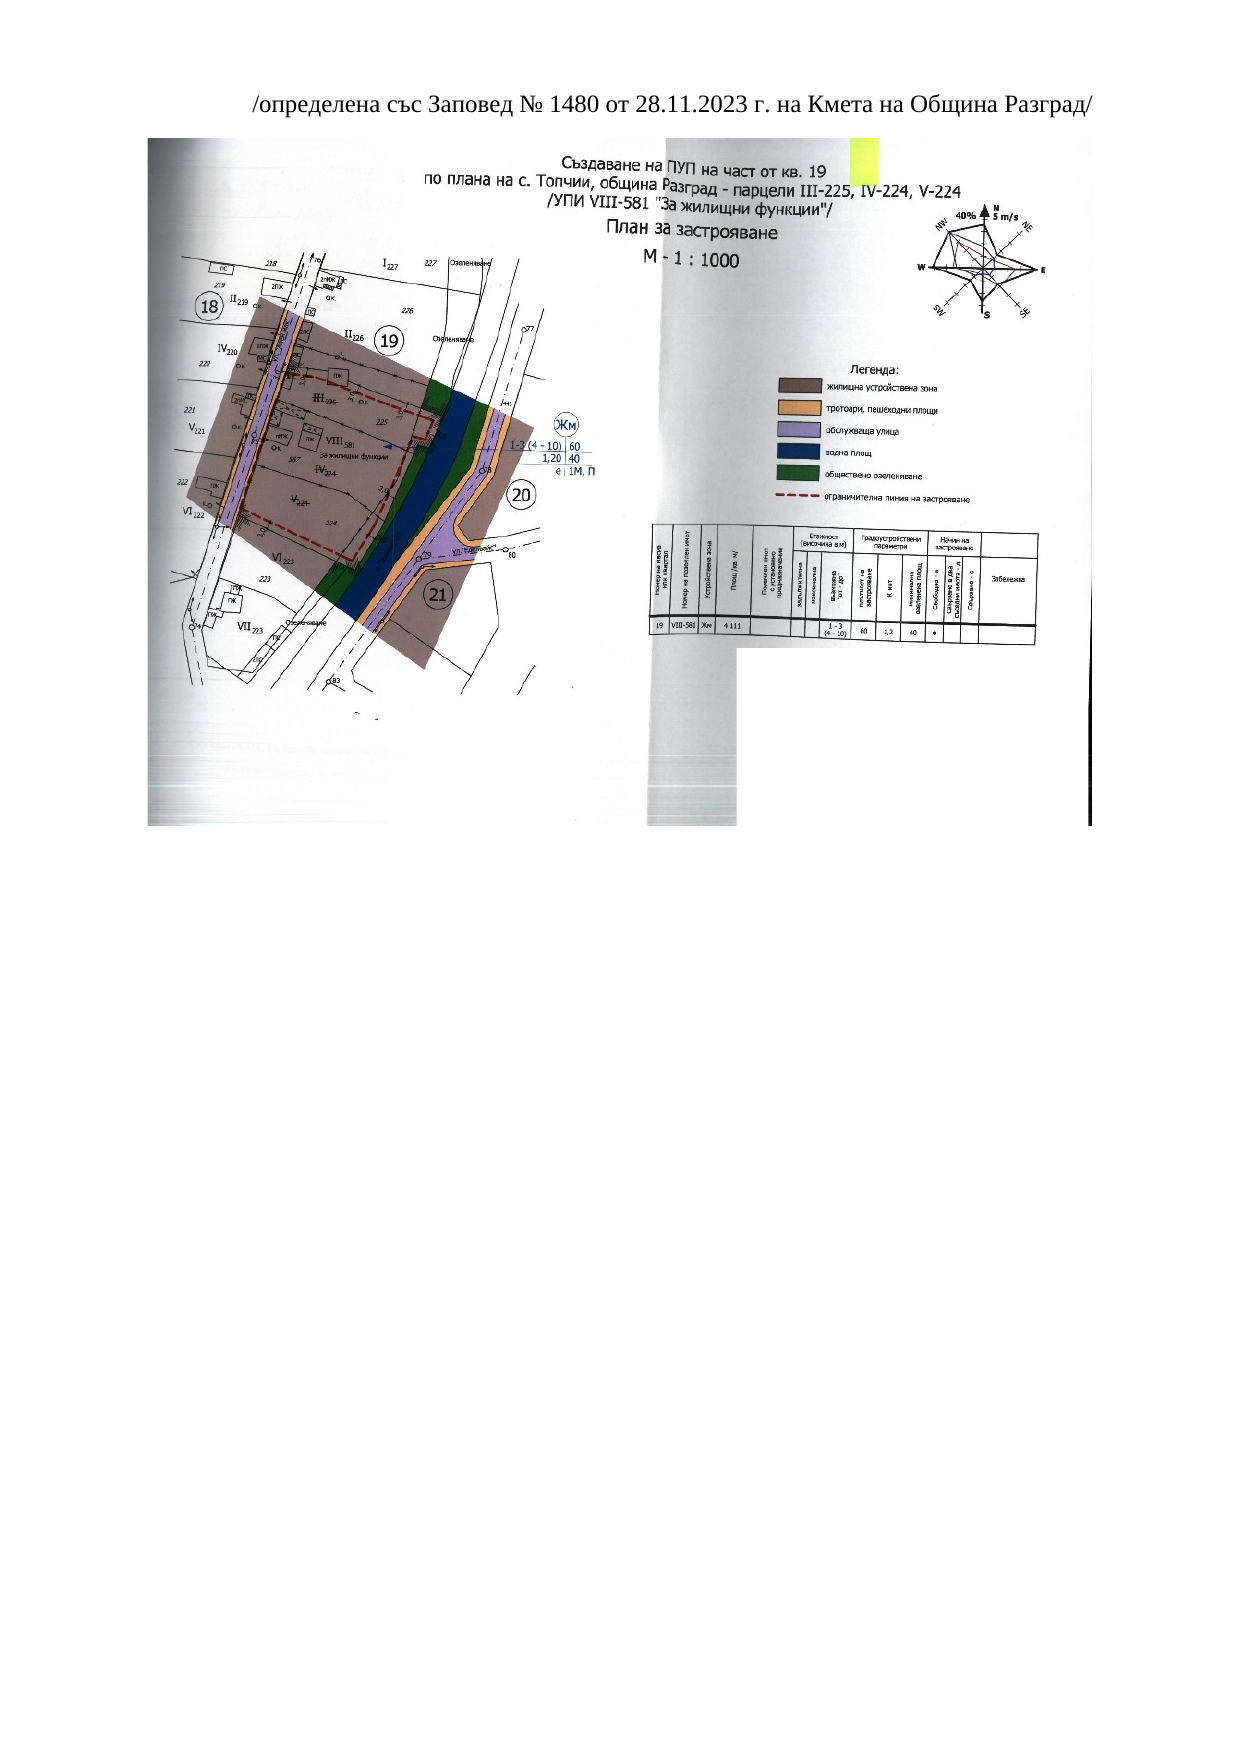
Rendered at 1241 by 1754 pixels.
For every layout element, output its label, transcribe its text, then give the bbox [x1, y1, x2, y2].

text /определена със Заповед № 1480 от 28.11.2023 г. на Кмета на Община Разград/ [148, 89, 1093, 117]
